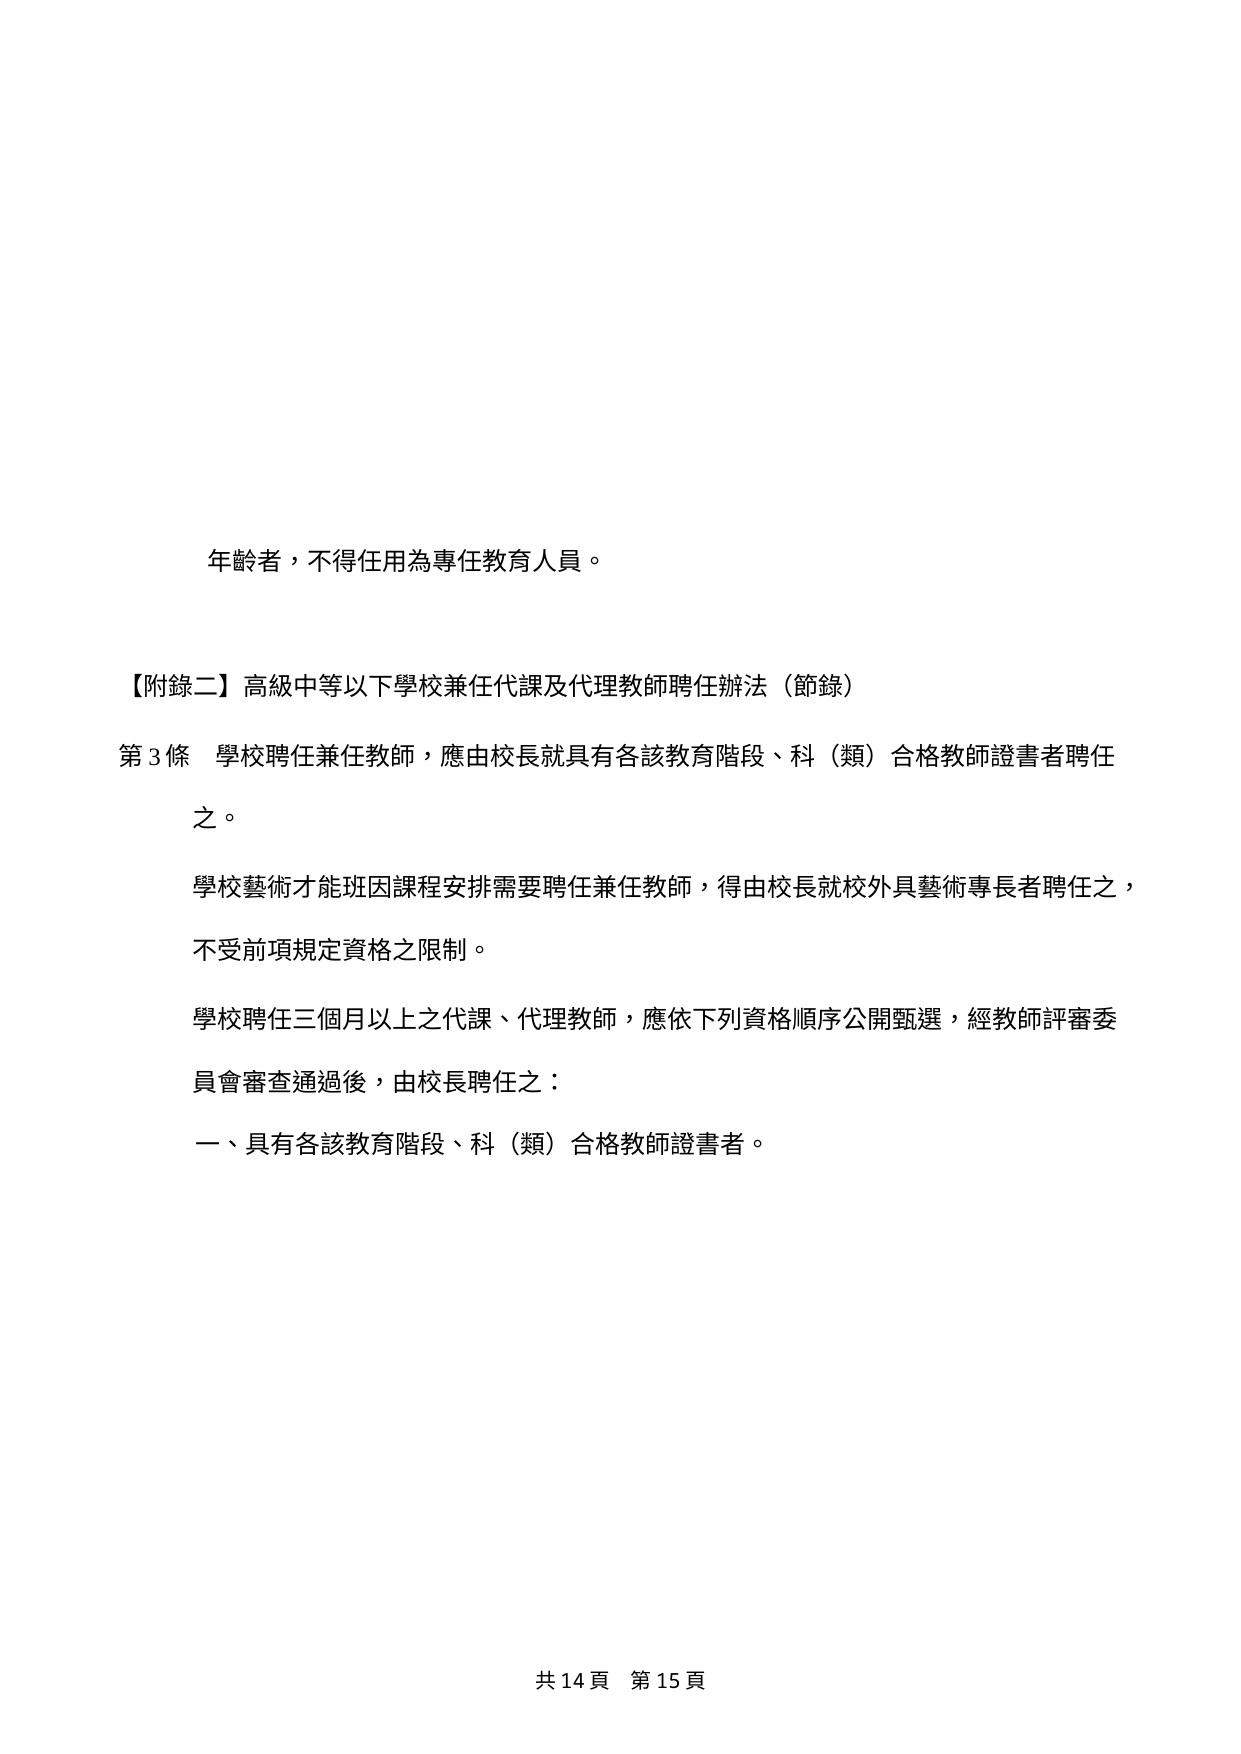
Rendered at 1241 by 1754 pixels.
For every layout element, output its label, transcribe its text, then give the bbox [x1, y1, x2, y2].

text 【附錄二】高級中等以下學校兼任代課及代理教師聘任辦法（節錄） [118, 643, 1122, 706]
text 一、具有各該教育階段、科（類）合格教師證書者。 [118, 1101, 1122, 1164]
text 學校藝術才能班因課程安排需要聘任兼任教師，得由校長就校外具藝術專長者聘任之，不受前項規定資格之限制。 [192, 844, 1122, 969]
text 第3條 學校聘任兼任教師，應由校長就具有各該教育階段、科（類）合格教師證書者聘任之。 [118, 712, 1122, 837]
text 年齡者，不得任用為專任教育人員。 [118, 518, 1122, 581]
text 學校聘任三個月以上之代課、代理教師，應依下列資格順序公開甄選，經教師評審委員會審查通過後，由校長聘任之： [192, 976, 1122, 1101]
